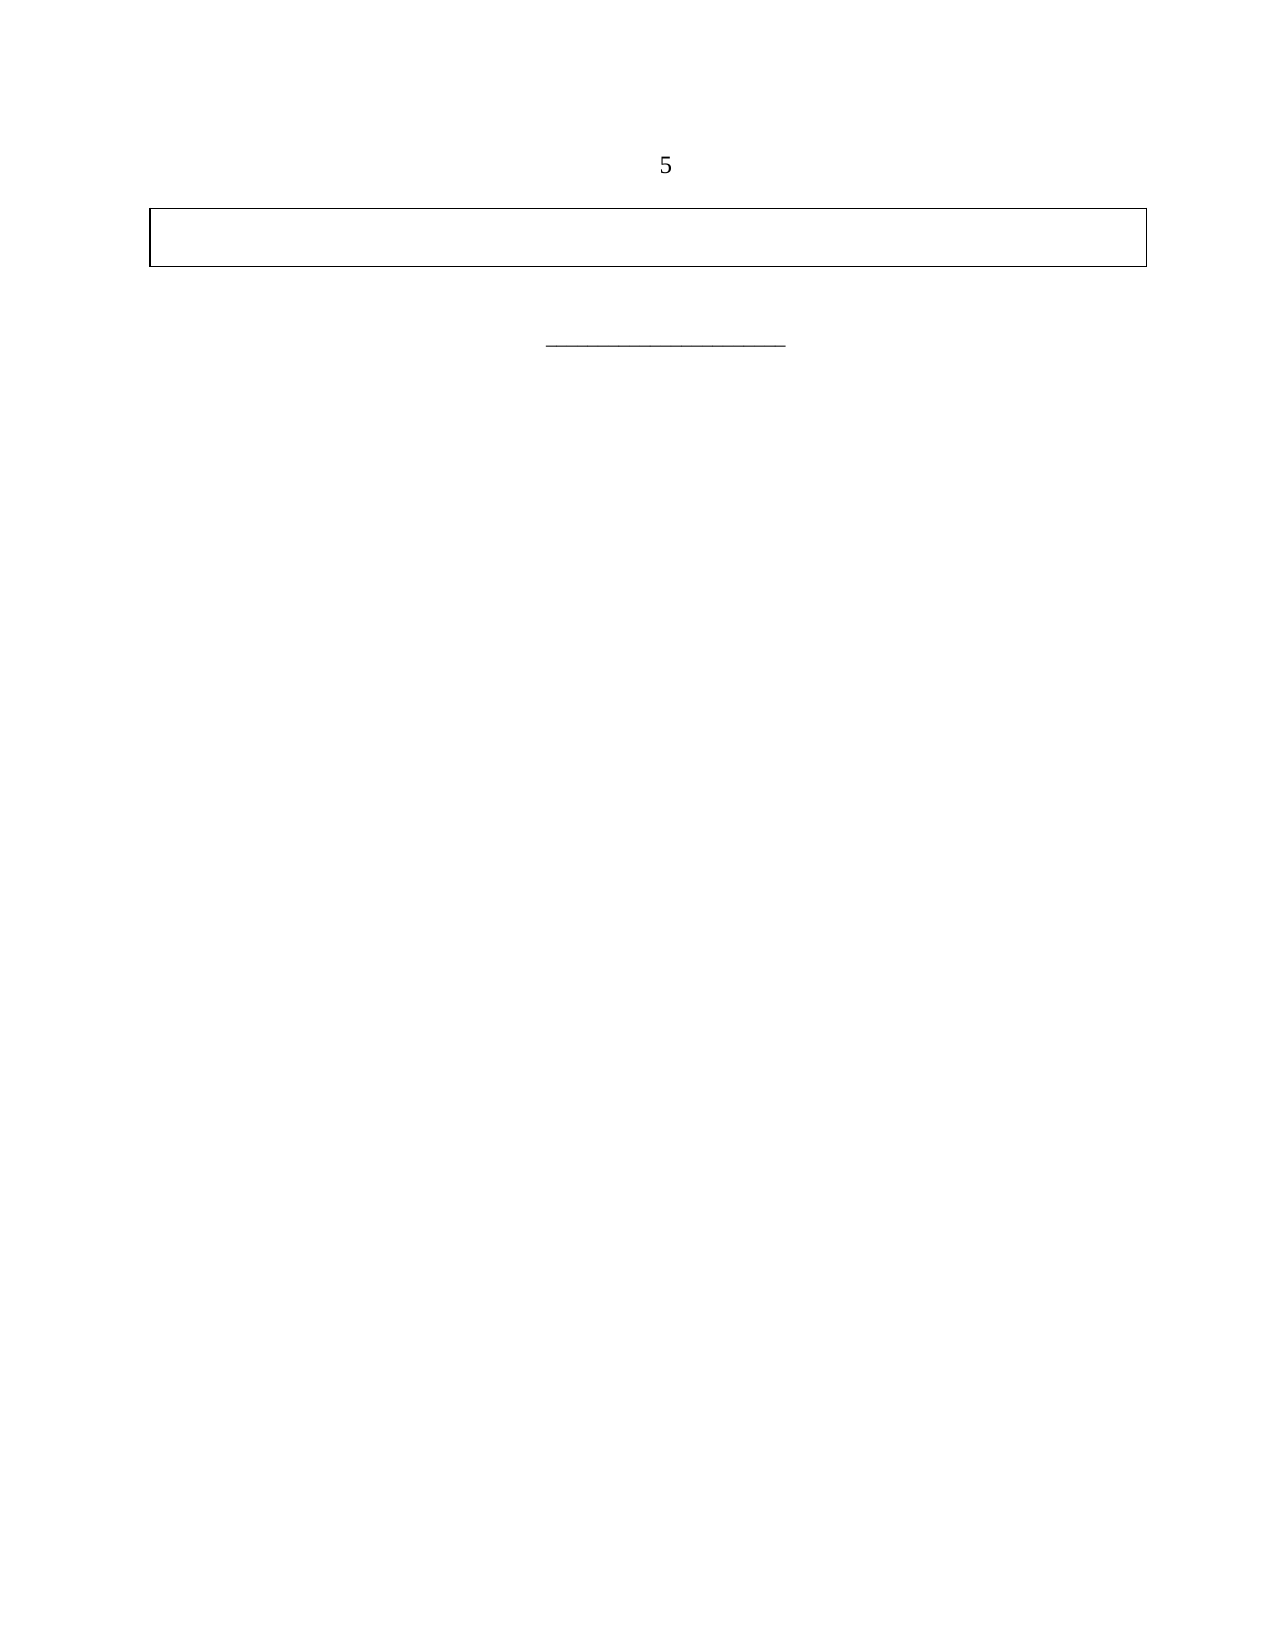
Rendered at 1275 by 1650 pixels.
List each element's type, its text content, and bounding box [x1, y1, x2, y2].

text _______________________ [150, 324, 1181, 349]
table_cell [151, 209, 1146, 266]
